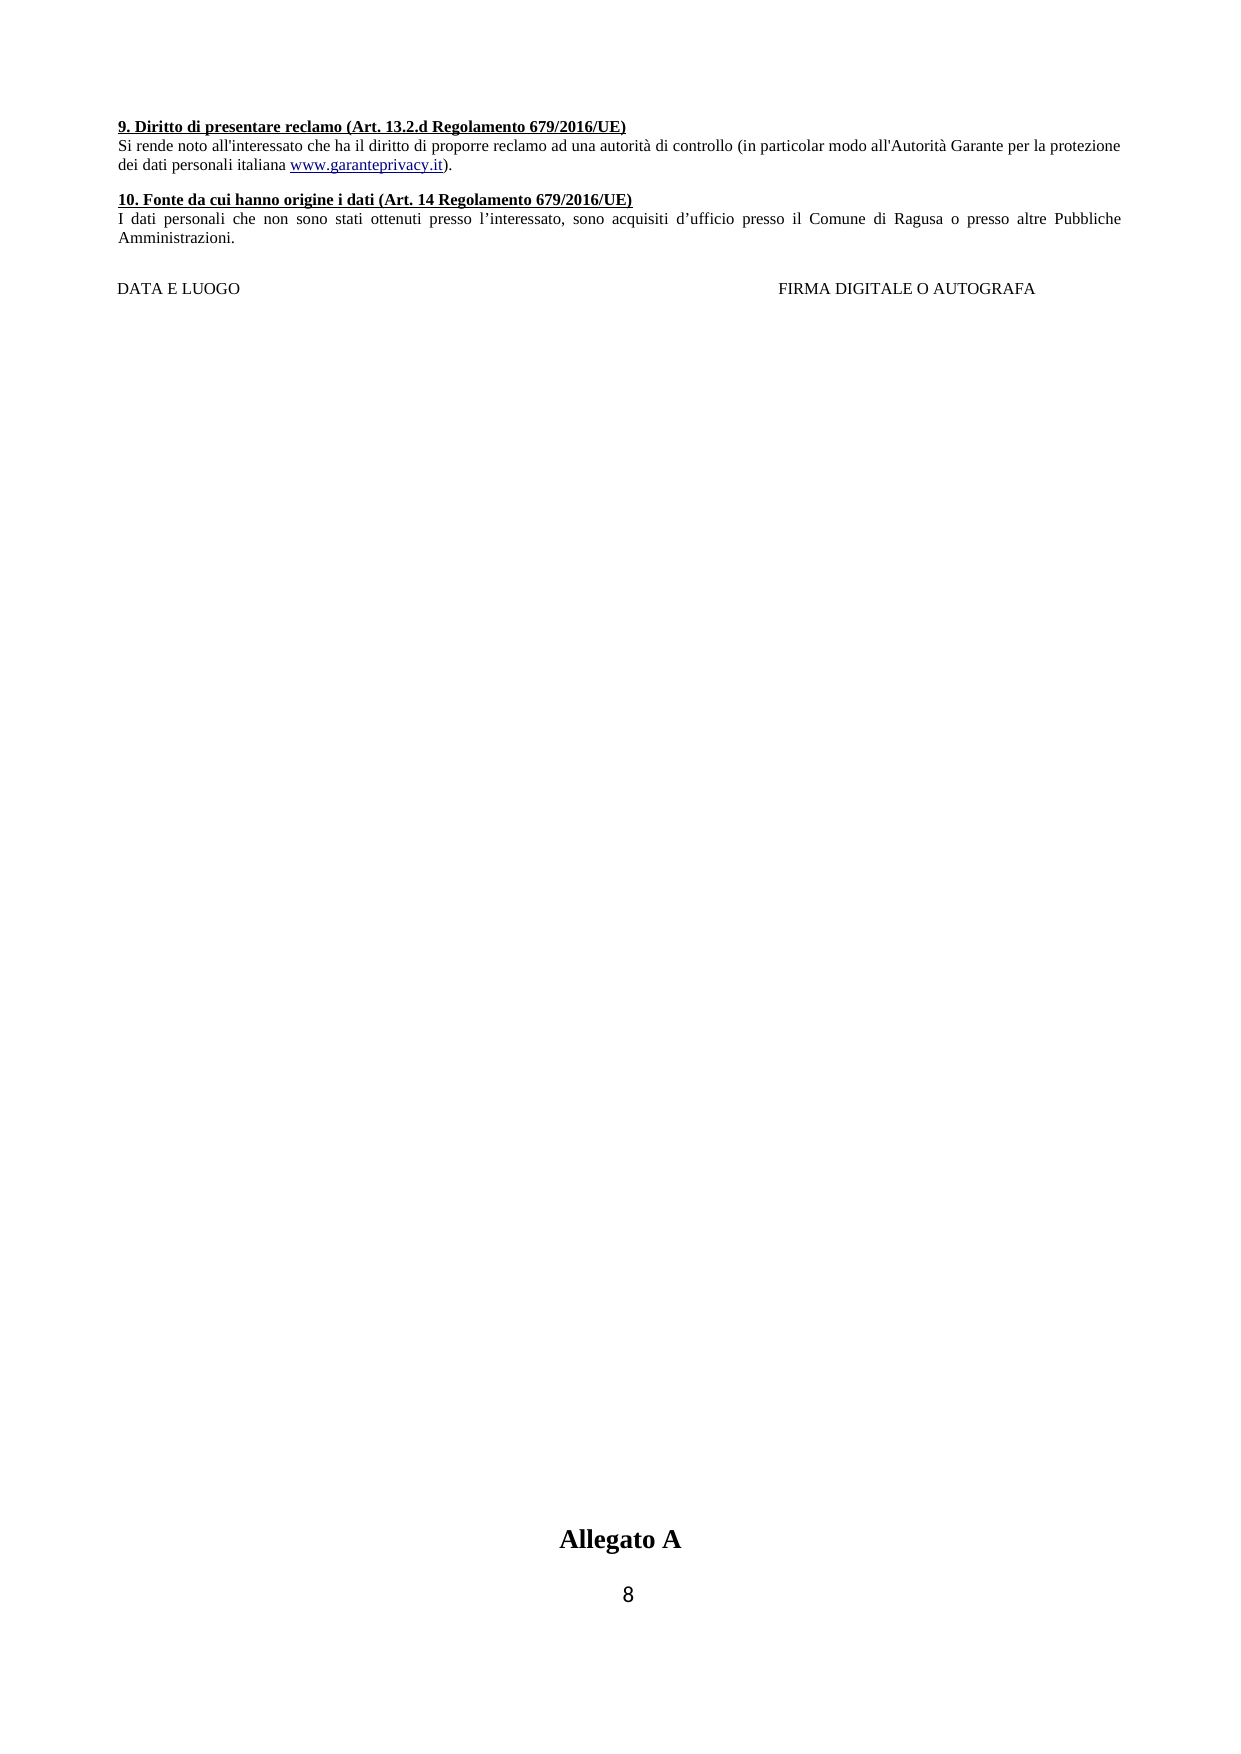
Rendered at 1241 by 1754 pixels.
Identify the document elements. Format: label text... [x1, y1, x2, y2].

text DATA E LUOGO FIRMA DIGITALE O AUTOGRAFA [117, 279, 1138, 298]
text I dati personali che non sono stati ottenuti presso l’interessato, sono acquisiti d’ufficio presso il Comune di Ragusa o presso altre Pubbliche Amministrazioni. [118, 209, 1122, 247]
text Allegato A [118, 1523, 1122, 1554]
text Si rende noto all'interessato che ha il diritto di proporre reclamo ad una autorità di controllo (in particolar modo all'Autorità Garante per la protezione dei dati personali italiana www.garanteprivacy.it). [118, 136, 1122, 174]
subtitle 9. Diritto di presentare reclamo (Art. 13.2.d Regolamento 679/2016/UE) [118, 117, 1138, 136]
subtitle 10. Fonte da cui hanno origine i dati (Art. 14 Regolamento 679/2016/UE) [118, 190, 1138, 209]
